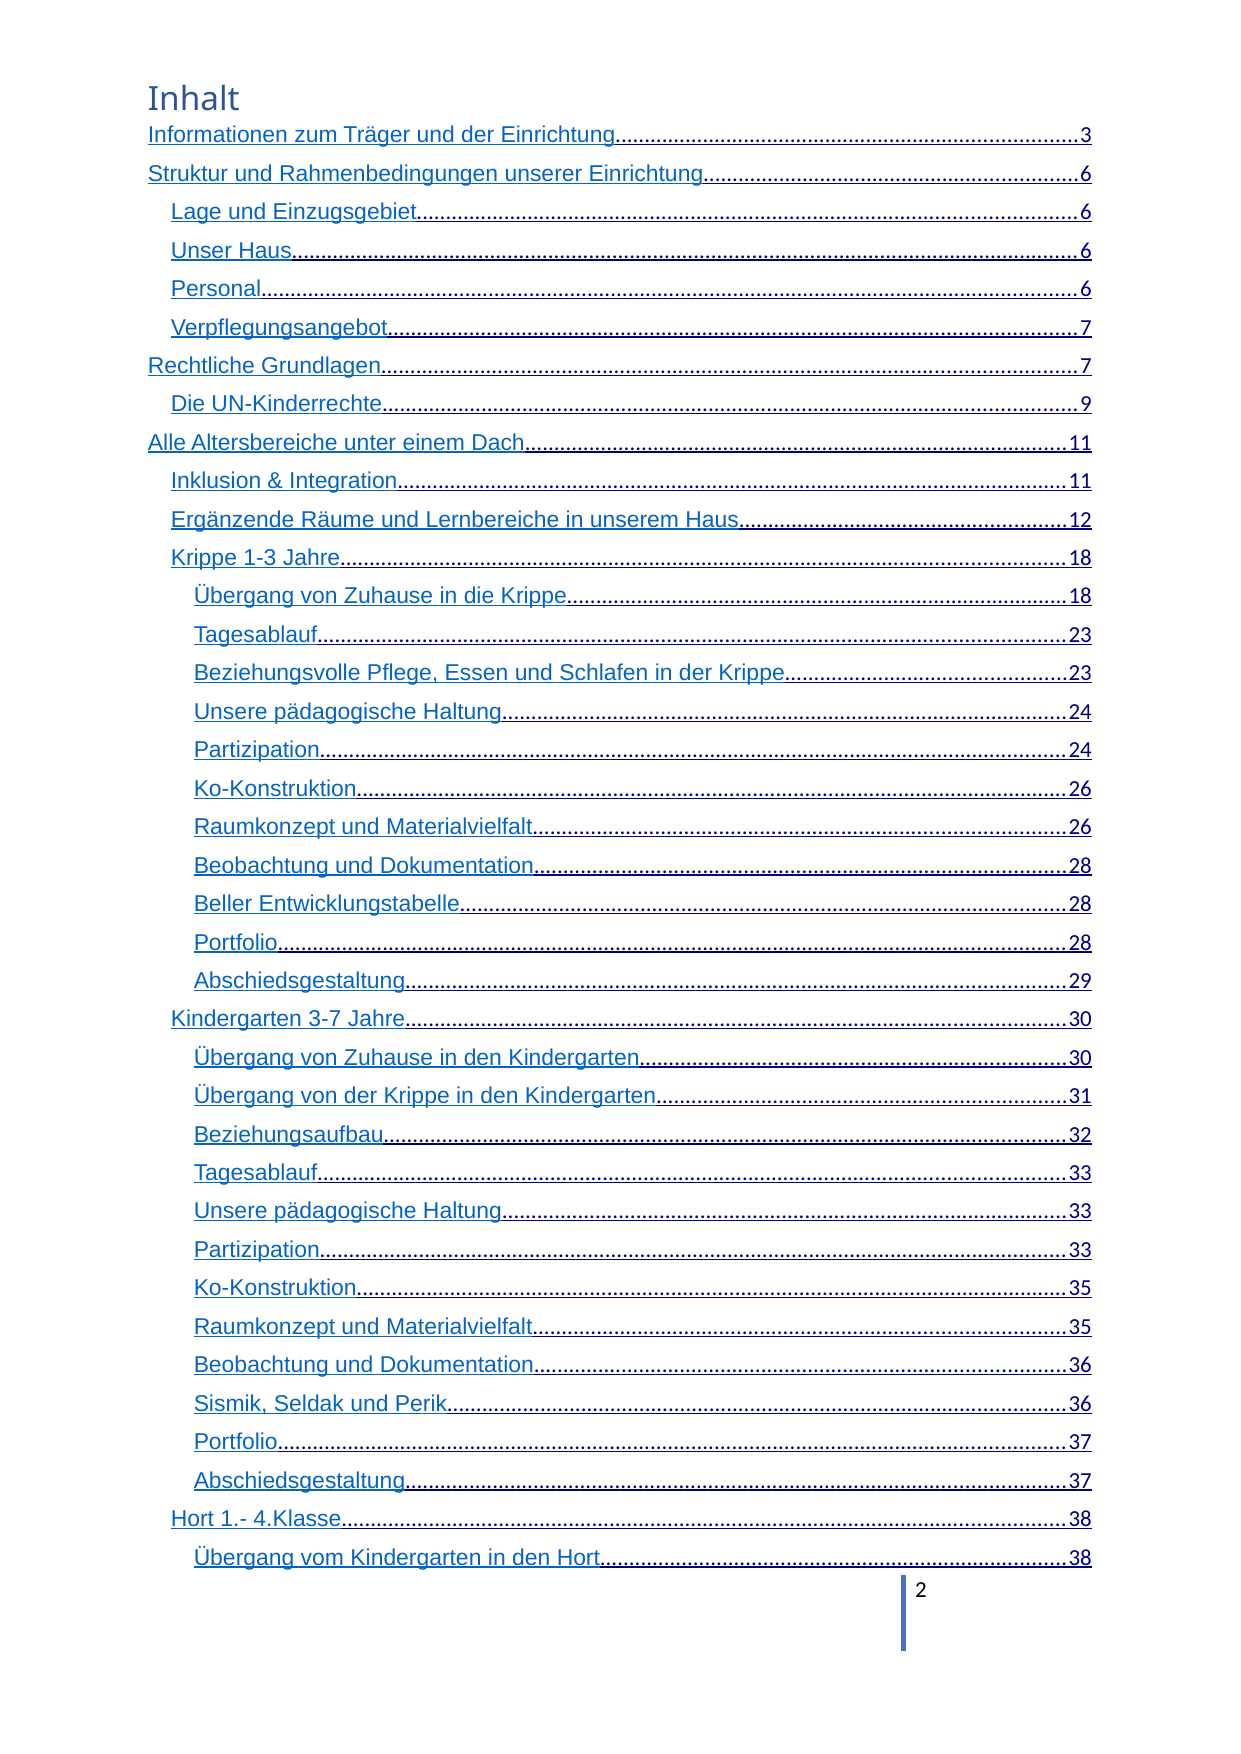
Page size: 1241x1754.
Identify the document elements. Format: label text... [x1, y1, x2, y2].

text Abschiedsgestaltung 29 [193, 966, 1093, 994]
text Portfolio 28 [193, 928, 1093, 956]
text Inhalt [148, 75, 1093, 120]
text Hort 1.- 4.Klasse 38 [171, 1504, 1093, 1532]
text Sismik, Seldak und Perik 36 [193, 1389, 1093, 1417]
text Tagesablauf 33 [193, 1158, 1093, 1186]
text Lage und Einzugsgebiet 6 [171, 197, 1093, 225]
text Beziehungsaufbau 32 [193, 1120, 1093, 1148]
text Alle Altersbereiche unter einem Dach 11 [148, 428, 1093, 456]
text Beobachtung und Dokumentation 28 [193, 851, 1093, 879]
text Ko-Konstruktion 26 [193, 774, 1093, 802]
text Übergang von Zuhause in den Kindergarten 30 [193, 1043, 1093, 1071]
text Inklusion & Integration 11 [171, 466, 1093, 494]
text Abschiedsgestaltung 37 [193, 1466, 1093, 1494]
text Struktur und Rahmenbedingungen unserer Einrichtung 6 [148, 159, 1093, 187]
text Unsere pädagogische Haltung 24 [193, 697, 1093, 725]
text Verpflegungsangebot 7 [171, 313, 1093, 341]
text Übergang von der Krippe in den Kindergarten 31 [193, 1081, 1093, 1109]
text Beller Entwicklungstabelle 28 [193, 889, 1093, 917]
text Beziehungsvolle Pflege, Essen und Schlafen in der Krippe 23 [193, 658, 1093, 687]
text Unser Haus 6 [171, 236, 1093, 264]
text Krippe 1-3 Jahre 18 [171, 543, 1093, 571]
text Informationen zum Träger und der Einrichtung 3 [148, 120, 1093, 148]
text Unsere pädagogische Haltung 33 [193, 1197, 1093, 1225]
text Partizipation 33 [193, 1235, 1093, 1263]
text Kindergarten 3-7 Jahre 30 [171, 1004, 1093, 1032]
text Raumkonzept und Materialvielfalt 26 [193, 812, 1093, 840]
text Übergang von Zuhause in die Krippe 18 [193, 582, 1093, 610]
text Übergang vom Kindergarten in den Hort 38 [193, 1543, 1093, 1571]
text Personal 6 [171, 274, 1093, 302]
text Beobachtung und Dokumentation 36 [193, 1350, 1093, 1378]
text Partizipation 24 [193, 735, 1093, 763]
text Ko-Konstruktion 35 [193, 1273, 1093, 1302]
text Die UN-Kinderrechte 9 [171, 389, 1093, 417]
text Ergänzende Räume und Lernbereiche in unserem Haus 12 [171, 505, 1093, 533]
text Tagesablauf 23 [193, 620, 1093, 648]
text Rechtliche Grundlagen 7 [148, 351, 1093, 379]
text Raumkonzept und Materialvielfalt 35 [193, 1312, 1093, 1340]
text Portfolio 37 [193, 1427, 1093, 1455]
